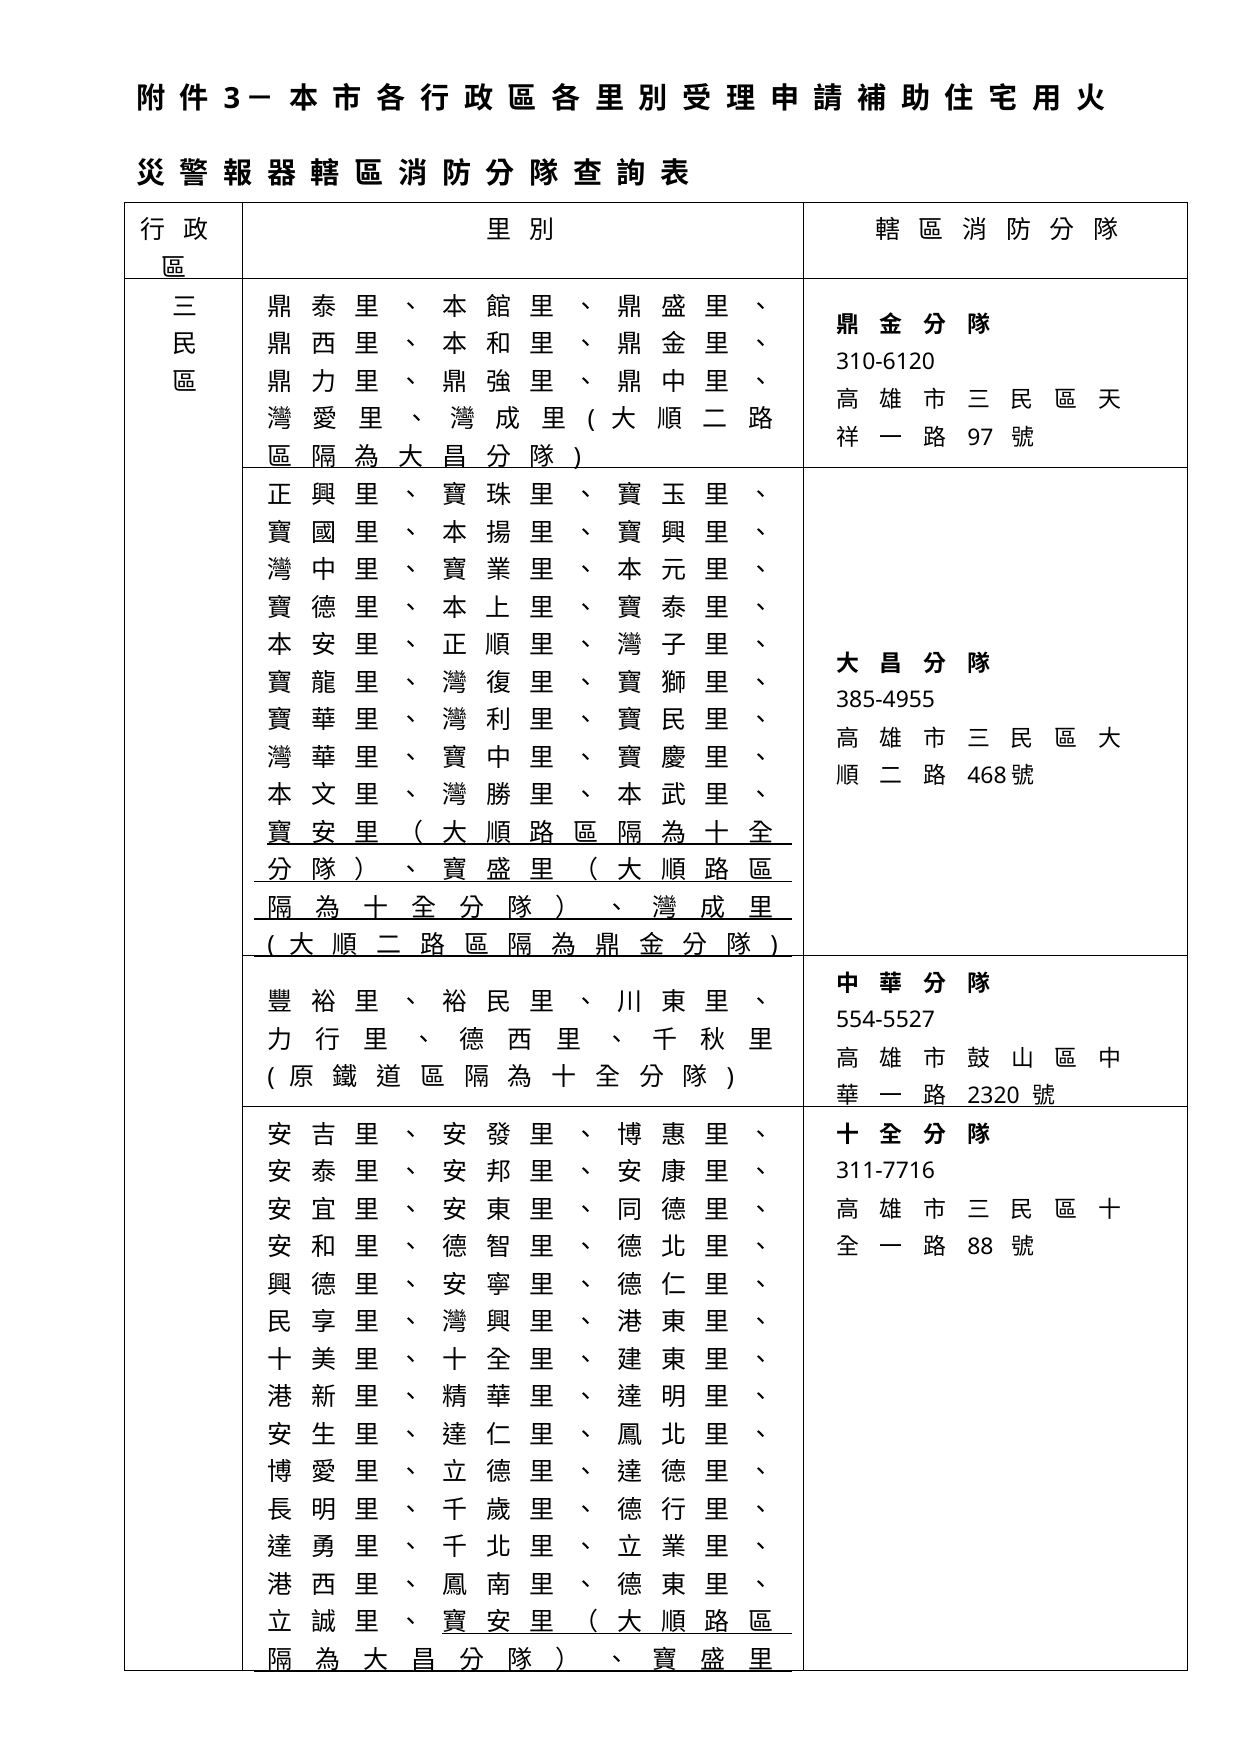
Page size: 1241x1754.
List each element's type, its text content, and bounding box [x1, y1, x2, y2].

table_header 轄區消防分隊 [804, 203, 1187, 278]
table_cell 正興里、寶珠里、寶玉里、寶國里、本揚里、寶興里、灣中里、寶業里、本元里、寶德里、本上里、寶泰里、本安里、正順里、灣子里、寶龍里、灣復里、寶獅里、寶華里、灣利里、寶民里、灣華里、寶中里、寶慶里、本文里、灣勝里、本武里、寶安里（大順路區隔為十全分隊）、寶盛里（大順路區隔為十全分隊）、灣成里(大順二路區隔為鼎金分隊) [243, 468, 803, 955]
text 附件3－本市各行政區各里別受理申請補助住宅用火災警報器轄區消防分隊查詢表 [136, 52, 1120, 202]
table_cell 三民區 [125, 279, 242, 1670]
table_cell 十全分隊 311-7716 高雄市三民區十全一路88號 [804, 1107, 1187, 1670]
table_cell 中華分隊 554-5527 高雄市鼓山區中華一路2320號 [804, 956, 1187, 1106]
table_header 里別 [243, 203, 803, 278]
table_cell 安吉里、安發里、博惠里、安泰里、安邦里、安康里、安宜里、安東里、同德里、安和里、德智里、德北里、興德里、安寧里、德仁里、民享里、灣興里、港東里、十美里、十全里、建東里、港新里、精華里、達明里、安生里、達仁里、鳳北里、博愛里、立德里、達德里、長明里、千歲里、德行里、達勇里、千北里、立業里、港西里、鳳南里、德東里、立誠里、寶安里（大順路區隔為大昌分隊）、寶盛里 [243, 1107, 803, 1670]
table_header 行政區 [125, 203, 242, 278]
table_cell 鼎泰里、本館里、鼎盛里、鼎西里、本和里、鼎金里、鼎力里、鼎強里、鼎中里、灣愛里、灣成里(大順二路區隔為大昌分隊) [243, 279, 803, 467]
table_cell 大昌分隊 385-4955 高雄市三民區大順二路468號 [804, 468, 1187, 955]
table_cell 鼎金分隊 310-6120 高雄市三民區天祥一路97號 [804, 279, 1187, 467]
table_cell 豐裕里、裕民里、川東里、力行里、德西里、千秋里(原鐵道區隔為十全分隊) [243, 956, 803, 1106]
